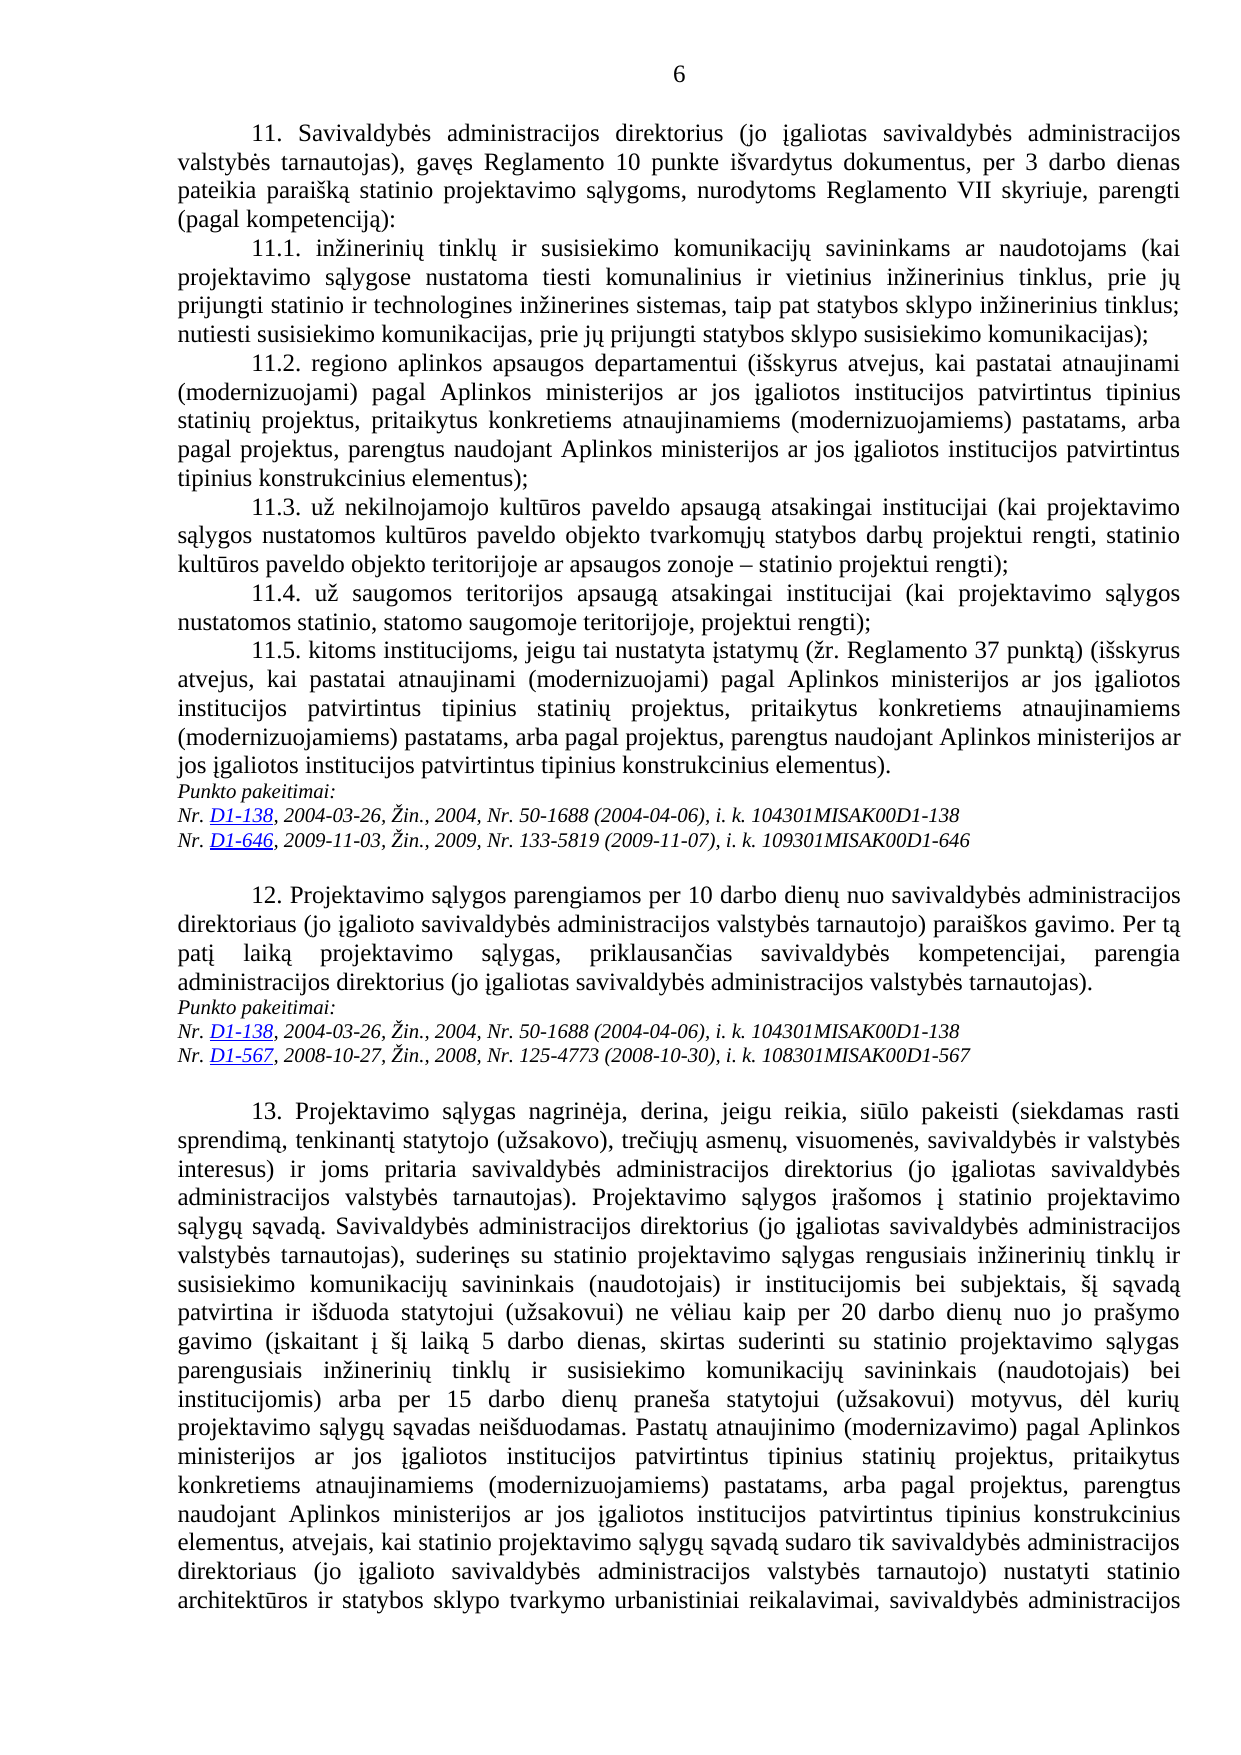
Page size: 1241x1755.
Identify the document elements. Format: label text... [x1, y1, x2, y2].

text 11.5. kitoms institucijoms, jeigu tai nustatyta įstatymų (žr. Reglamento 37 punktą) (išskyrus atvejus, kai pastatai atnaujinami (modernizuojami) pagal Aplinkos ministerijos ar jos įgaliotos institucijos patvirtintus tipinius statinių projektus, pritaikytus konkretiems atnaujinamiems (modernizuojamiems) pastatams, arba pagal projektus, parengtus naudojant Aplinkos ministerijos ar jos įgaliotos institucijos patvirtintus tipinius konstrukcinius elementus). [177, 636, 1181, 779]
text Nr. D1-646, 2009-11-03, Žin., 2009, Nr. 133-5819 (2009-11-07), i. k. 109301MISAK00D1-646 [177, 827, 1181, 852]
text 13. Projektavimo sąlygas nagrinėja, derina, jeigu reikia, siūlo pakeisti (siekdamas rasti sprendimą, tenkinantį statytojo (užsakovo), trečiųjų asmenų, visuomenės, savivaldybės ir valstybės interesus) ir joms pritaria savivaldybės administracijos direktorius (jo įgaliotas savivaldybės administracijos valstybės tarnautojas). Projektavimo sąlygos įrašomos į statinio projektavimo sąlygų sąvadą. Savivaldybės administracijos direktorius (jo įgaliotas savivaldybės administracijos valstybės tarnautojas), suderinęs su statinio projektavimo sąlygas rengusiais inžinerinių tinklų ir susisiekimo komunikacijų savininkais (naudotojais) ir institucijomis bei subjektais, šį sąvadą patvirtina ir išduoda statytojui (užsakovui) ne vėliau kaip per 20 darbo dienų nuo jo prašymo gavimo (įskaitant į šį laiką 5 darbo dienas, skirtas suderinti su statinio projektavimo sąlygas parengusiais inžinerinių tinklų ir susisiekimo komunikacijų savininkais (naudotojais) bei institucijomis) arba per 15 darbo dienų praneša statytojui (užsakovui) motyvus, dėl kurių projektavimo sąlygų sąvadas neišduodamas. Pastatų atnaujinimo (modernizavimo) pagal Aplinkos ministerijos ar jos įgaliotos institucijos patvirtintus tipinius statinių projektus, pritaikytus konkretiems atnaujinamiems (modernizuojamiems) pastatams, arba pagal projektus, parengtus naudojant Aplinkos ministerijos ar jos įgaliotos institucijos patvirtintus tipinius konstrukcinius elementus, atvejais, kai statinio projektavimo sąlygų sąvadą sudaro tik savivaldybės administracijos direktoriaus (jo įgalioto savivaldybės administracijos valstybės tarnautojo) nustatyti statinio architektūros ir statybos sklypo tvarkymo urbanistiniai reikalavimai, savivaldybės administracijos [177, 1096, 1181, 1614]
text 11.3. už nekilnojamojo kultūros paveldo apsaugą atsakingai institucijai (kai projektavimo sąlygos nustatomos kultūros paveldo objekto tvarkomųjų statybos darbų projektui rengti, statinio kultūros paveldo objekto teritorijoje ar apsaugos zonoje – statinio projektui rengti); [177, 492, 1181, 578]
text Nr. D1-567, 2008-10-27, Žin., 2008, Nr. 125-4773 (2008-10-30), i. k. 108301MISAK00D1-567 [177, 1043, 1181, 1067]
text 12. Projektavimo sąlygos parengiamos per 10 darbo dienų nuo savivaldybės administracijos direktoriaus (jo įgalioto savivaldybės administracijos valstybės tarnautojo) paraiškos gavimo. Per tą patį laiką projektavimo sąlygas, priklausančias savivaldybės kompetencijai, parengia administracijos direktorius (jo įgaliotas savivaldybės administracijos valstybės tarnautojas). [177, 880, 1181, 995]
text Punkto pakeitimai: [177, 995, 1181, 1019]
text 11.2. regiono aplinkos apsaugos departamentui (išskyrus atvejus, kai pastatai atnaujinami (modernizuojami) pagal Aplinkos ministerijos ar jos įgaliotos institucijos patvirtintus tipinius statinių projektus, pritaikytus konkretiems atnaujinamiems (modernizuojamiems) pastatams, arba pagal projektus, parengtus naudojant Aplinkos ministerijos ar jos įgaliotos institucijos patvirtintus tipinius konstrukcinius elementus); [177, 348, 1181, 492]
text Punkto pakeitimai: [177, 779, 1181, 803]
text Nr. D1-138, 2004-03-26, Žin., 2004, Nr. 50-1688 (2004-04-06), i. k. 104301MISAK00D1-138 [177, 803, 1181, 827]
text Nr. D1-138, 2004-03-26, Žin., 2004, Nr. 50-1688 (2004-04-06), i. k. 104301MISAK00D1-138 [177, 1019, 1181, 1043]
text 11.1. inžinerinių tinklų ir susisiekimo komunikacijų savininkams ar naudotojams (kai projektavimo sąlygose nustatoma tiesti komunalinius ir vietinius inžinerinius tinklus, prie jų prijungti statinio ir technologines inžinerines sistemas, taip pat statybos sklypo inžinerinius tinklus; nutiesti susisiekimo komunikacijas, prie jų prijungti statybos sklypo susisiekimo komunikacijas); [177, 233, 1181, 348]
text 11. Savivaldybės administracijos direktorius (jo įgaliotas savivaldybės administracijos valstybės tarnautojas), gavęs Reglamento 10 punkte išvardytus dokumentus, per 3 darbo dienas pateikia paraišką statinio projektavimo sąlygoms, nurodytoms Reglamento VII skyriuje, parengti (pagal kompetenciją): [177, 118, 1181, 233]
text 11.4. už saugomos teritorijos apsaugą atsakingai institucijai (kai projektavimo sąlygos nustatomos statinio, statomo saugomoje teritorijoje, projektui rengti); [177, 578, 1181, 636]
